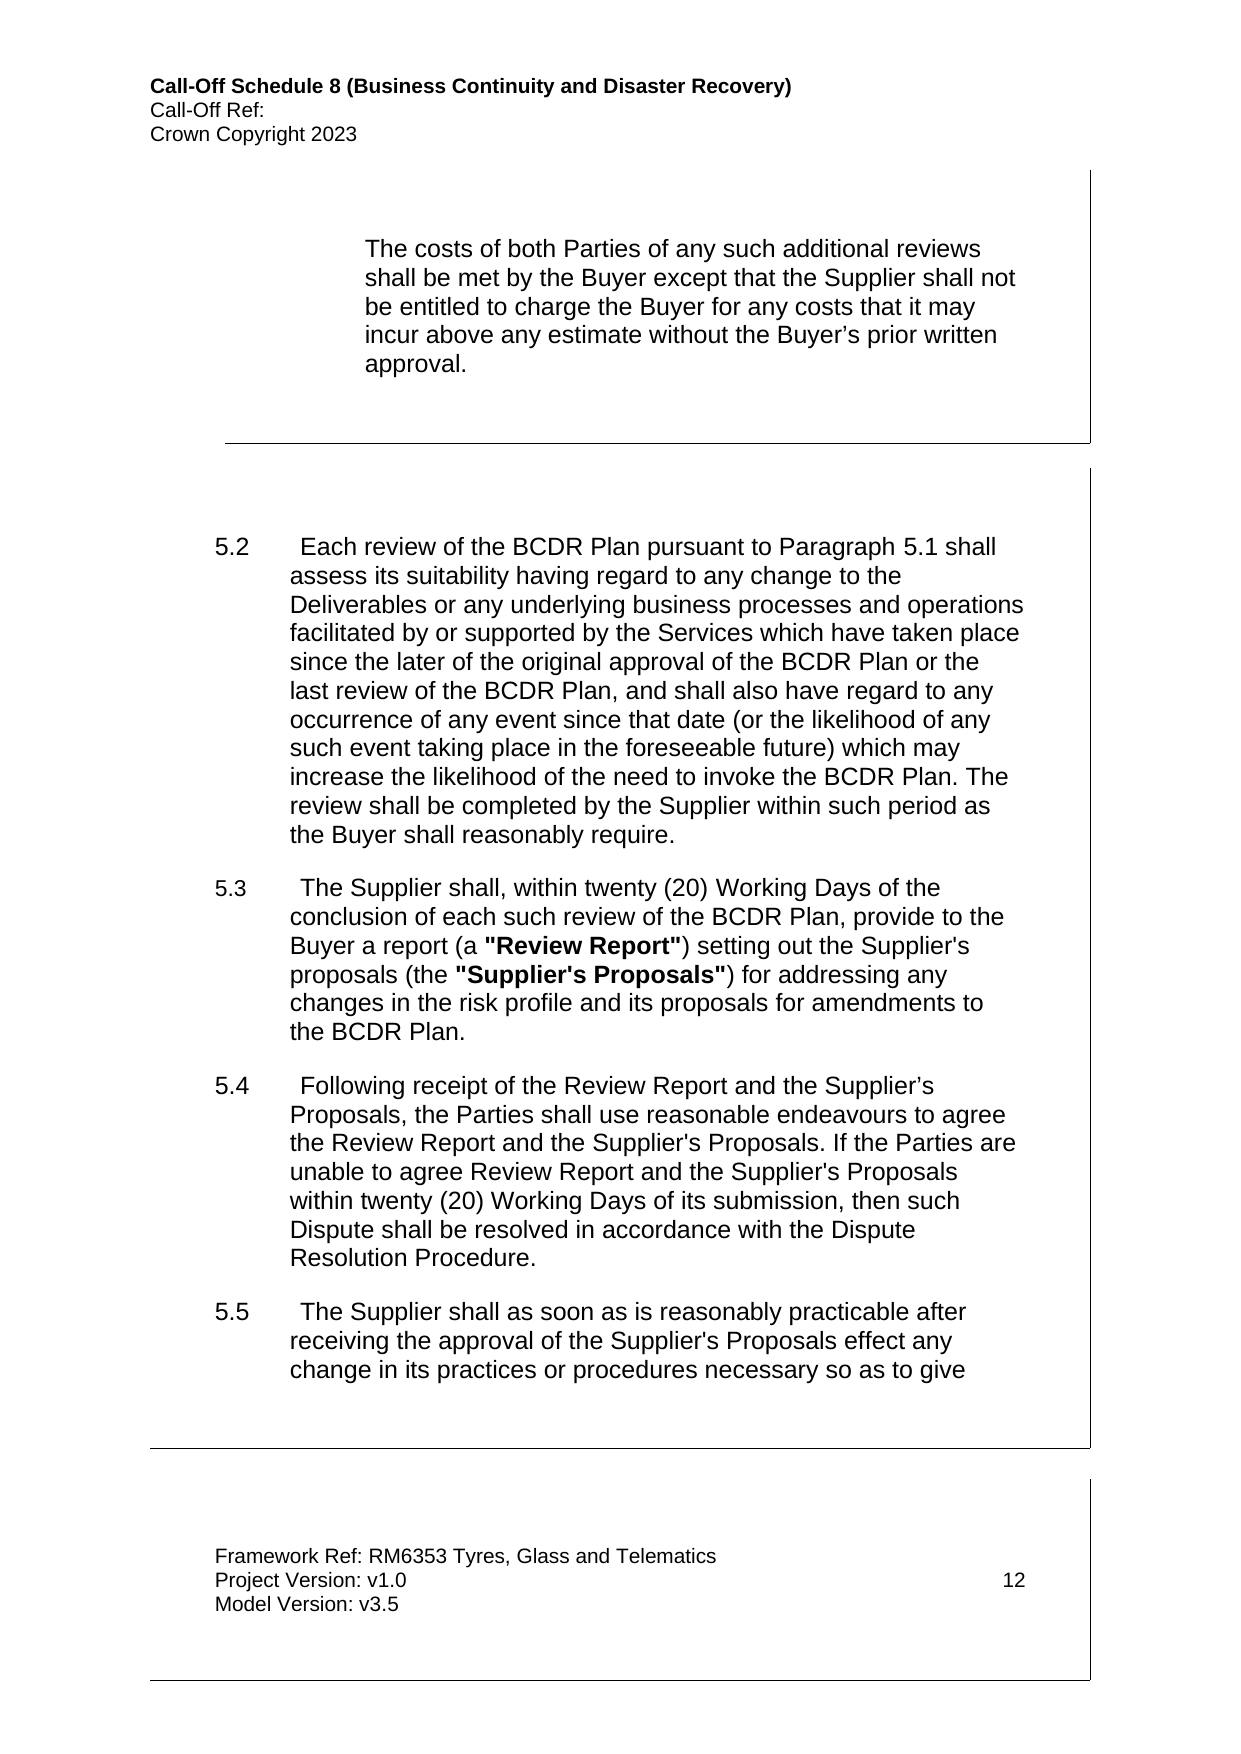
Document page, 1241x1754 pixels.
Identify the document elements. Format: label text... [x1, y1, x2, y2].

list The Supplier shall as soon as is reasonably practicable after receiving the approval of the Supplier's Proposals effect any change in its practices or procedures necessary so as to give effect to the Supplier's Proposals. Any such change shall be at the Supplier’s expense unless it can be reasonably shown that the changes are required because of a material change to the risk profile of the Deliverables. [150, 1233, 1090, 1448]
list where the Buyer requests in writing any additional reviews (over and above those provided for in Paragraphs 5.1.1 and 5.1.2 of this Schedule) whereupon the Supplier shall conduct such reviews in accordance with the Buyer’s written requirements. Prior to starting its review, the Supplier shall provide an accurate written estimate of the total costs payable by the Buyer for the Buyer’s approval. The costs of both Parties of any such additional reviews shall be met by the Buyer except that the Supplier shall not be entitled to charge the Buyer for any costs that it may incur above any estimate without the Buyer’s prior written approval. [225, 170, 1090, 443]
list Following receipt of the Review Report and the Supplier’s Proposals, the Parties shall use reasonable endeavours to agree the Review Report and the Supplier's Proposals. If the Parties are unable to agree Review Report and the Supplier's Proposals within twenty (20) Working Days of its submission, then such Dispute shall be resolved in accordance with the Dispute Resolution Procedure. [150, 1006, 1090, 1233]
list The Supplier shall, within twenty (20) Working Days of the conclusion of each such review of the BCDR Plan, provide to the Buyer a report (a "Review Report") setting out the Supplier's proposals (the "Supplier's Proposals") for addressing any changes in the risk profile and its proposals for amendments to the BCDR Plan. [150, 809, 1090, 1006]
list Each review of the BCDR Plan pursuant to Paragraph 5.1 shall assess its suitability having regard to any change to the Deliverables or any underlying business processes and operations facilitated by or supported by the Services which have taken place since the later of the original approval of the BCDR Plan or the last review of the BCDR Plan, and shall also have regard to any occurrence of any event since that date (or the likelihood of any such event taking place in the foreseeable future) which may increase the likelihood of the need to invoke the BCDR Plan. The review shall be completed by the Supplier within such period as the Buyer shall reasonably require. [150, 468, 1090, 809]
